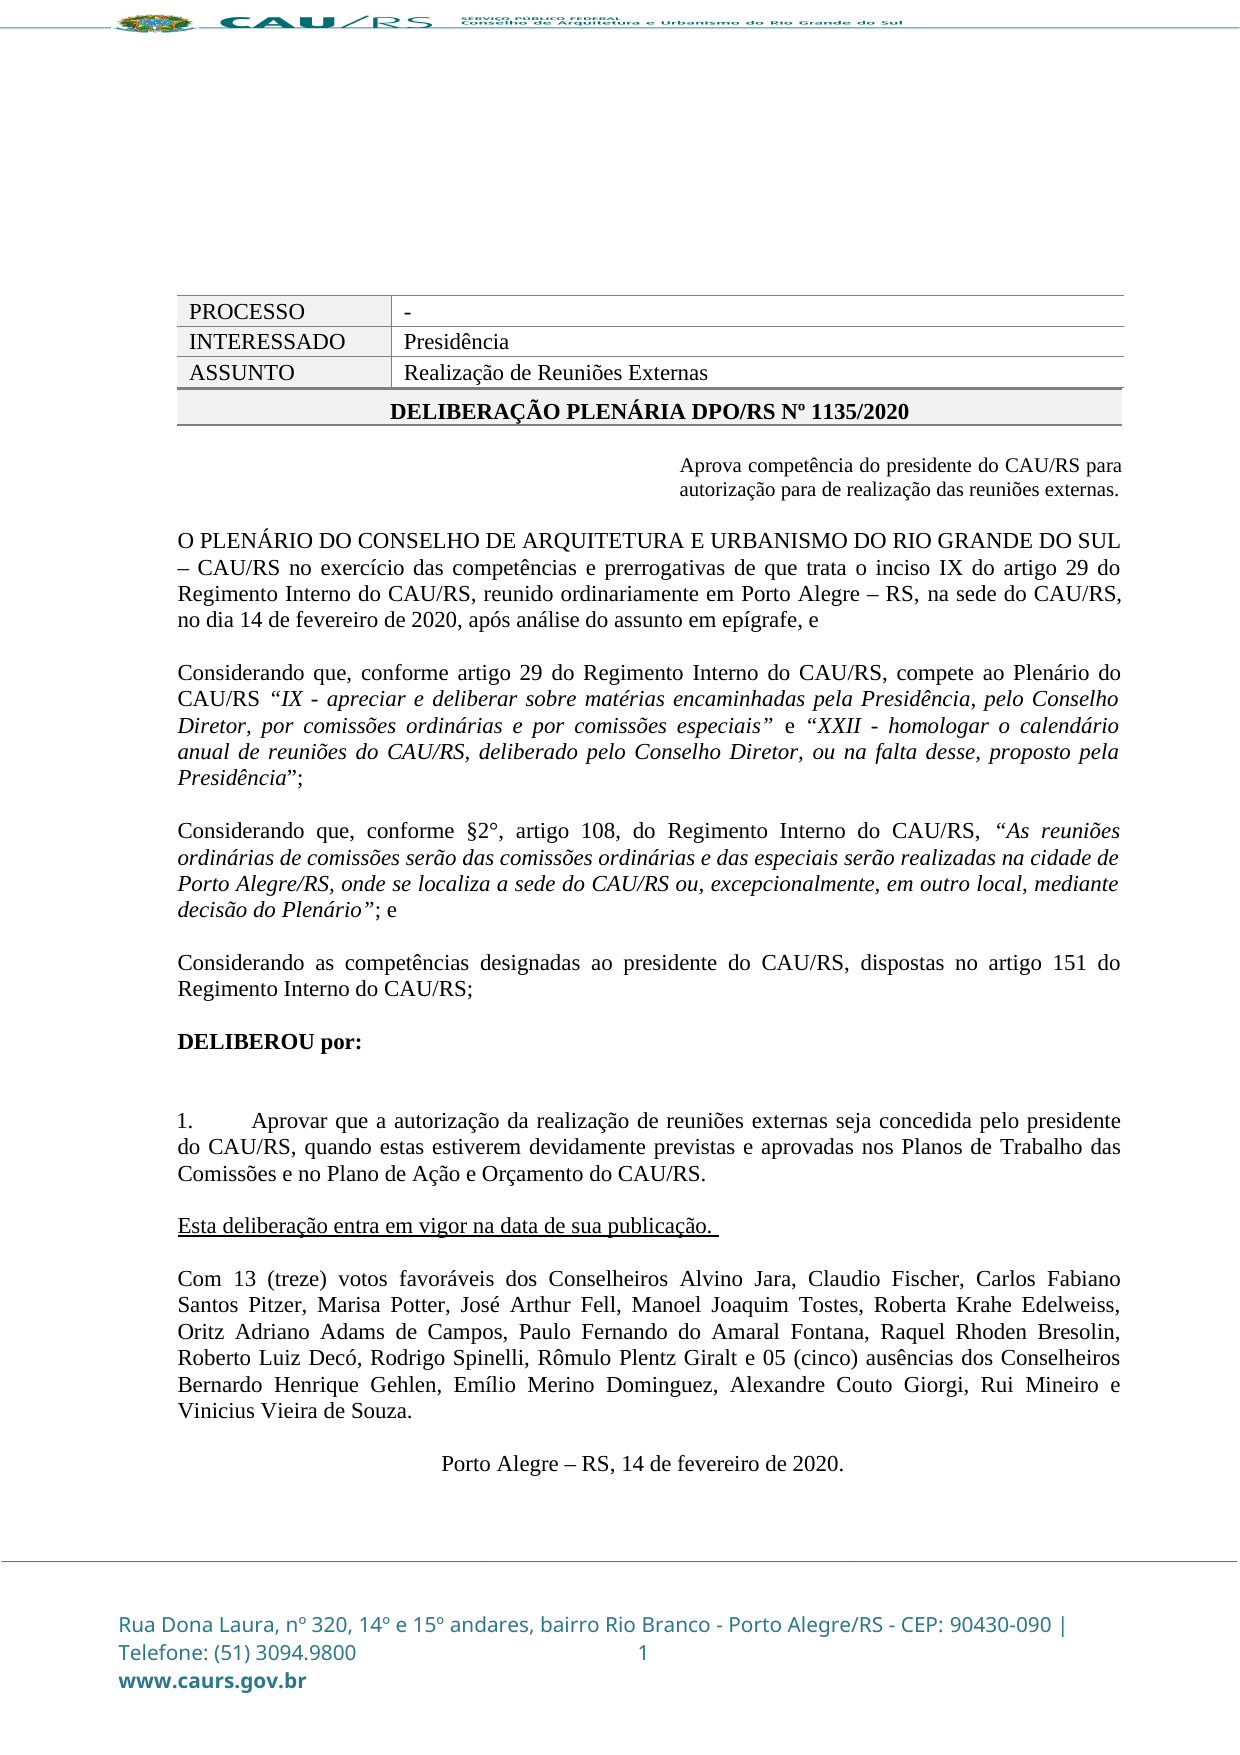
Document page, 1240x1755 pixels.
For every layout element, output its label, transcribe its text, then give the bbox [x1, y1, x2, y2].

table_cell INTERESSADO [177, 327, 391, 356]
text Esta deliberação entra em vigor na data de sua publicação. [177, 1212, 1122, 1239]
text Considerando as competências designadas ao presidente do CAU/RS, dispostas no artigo 151 do Regimento Interno do CAU/RS; [177, 949, 1122, 1002]
text Considerando que, conforme §2°, artigo 108, do Regimento Interno do CAU/RS, “As reuniões ordinárias de comissões serão das comissões ordinárias e das especiais serão realizadas na cidade de Porto Alegre/RS, onde se localiza a sede do CAU/RS ou, excepcionalmente, em outro local, mediante decisão do Plenário”; e [177, 817, 1122, 923]
table_header PROCESSO [177, 296, 391, 326]
table_header - [392, 296, 1124, 326]
list Porto Alegre – RS, 14 de fevereiro de 2020. [177, 1450, 1108, 1476]
text DELIBEROU por: [177, 1028, 1122, 1054]
text Considerando que, conforme artigo 29 do Regimento Interno do CAU/RS, compete ao Plenário do CAU/RS “IX - apreciar e deliberar sobre matérias encaminhadas pela Presidência, pelo Conselho Diretor, por comissões ordinárias e por comissões especiais” e “XXII - homologar o calendário anual de reuniões do CAU/RS, deliberado pelo Conselho Diretor, ou na falta desse, proposto pela Presidência”; [177, 659, 1122, 791]
table_cell Presidência [392, 327, 1124, 356]
text Com 13 (treze) votos favoráveis dos Conselheiros Alvino Jara, Claudio Fischer, Carlos Fabiano Santos Pitzer, Marisa Potter, José Arthur Fell, Manoel Joaquim Tostes, Roberta Krahe Edelweiss, Oritz Adriano Adams de Campos, Paulo Fernando do Amaral Fontana, Raquel Rhoden Bresolin, Roberto Luiz Decó, Rodrigo Spinelli, Rômulo Plentz Giralt e 05 (cinco) ausências dos Conselheiros Bernardo Henrique Gehlen, Emílio Merino Dominguez, Alexandre Couto Giorgi, Rui Mineiro e Vinicius Vieira de Souza. [177, 1265, 1122, 1423]
table_cell ASSUNTO [177, 357, 391, 387]
text DELIBERAÇÃO PLENÁRIA DPO/RS Nº 1135/2020 [177, 390, 1122, 424]
text Aprova competência do presidente do CAU/RS para autorização para de realização das reuniões externas. [679, 453, 1122, 501]
table_cell Realização de Reuniões Externas [392, 357, 1124, 387]
list Aprovar que a autorização da realização de reuniões externas seja concedida pelo presidente do CAU/RS, quando estas estiverem devidamente previstas e aprovadas nos Planos de Trabalho das Comissões e no Plano de Ação e Orçamento do CAU/RS. [176, 1107, 1122, 1186]
text O PLENÁRIO DO CONSELHO DE ARQUITETURA E URBANISMO DO RIO GRANDE DO SUL – CAU/RS no exercício das competências e prerrogativas de que trata o inciso IX do artigo 29 do Regimento Interno do CAU/RS, reunido ordinariamente em Porto Alegre – RS, na sede do CAU/RS, no dia 14 de fevereiro de 2020, após análise do assunto em epígrafe, e [177, 527, 1122, 633]
